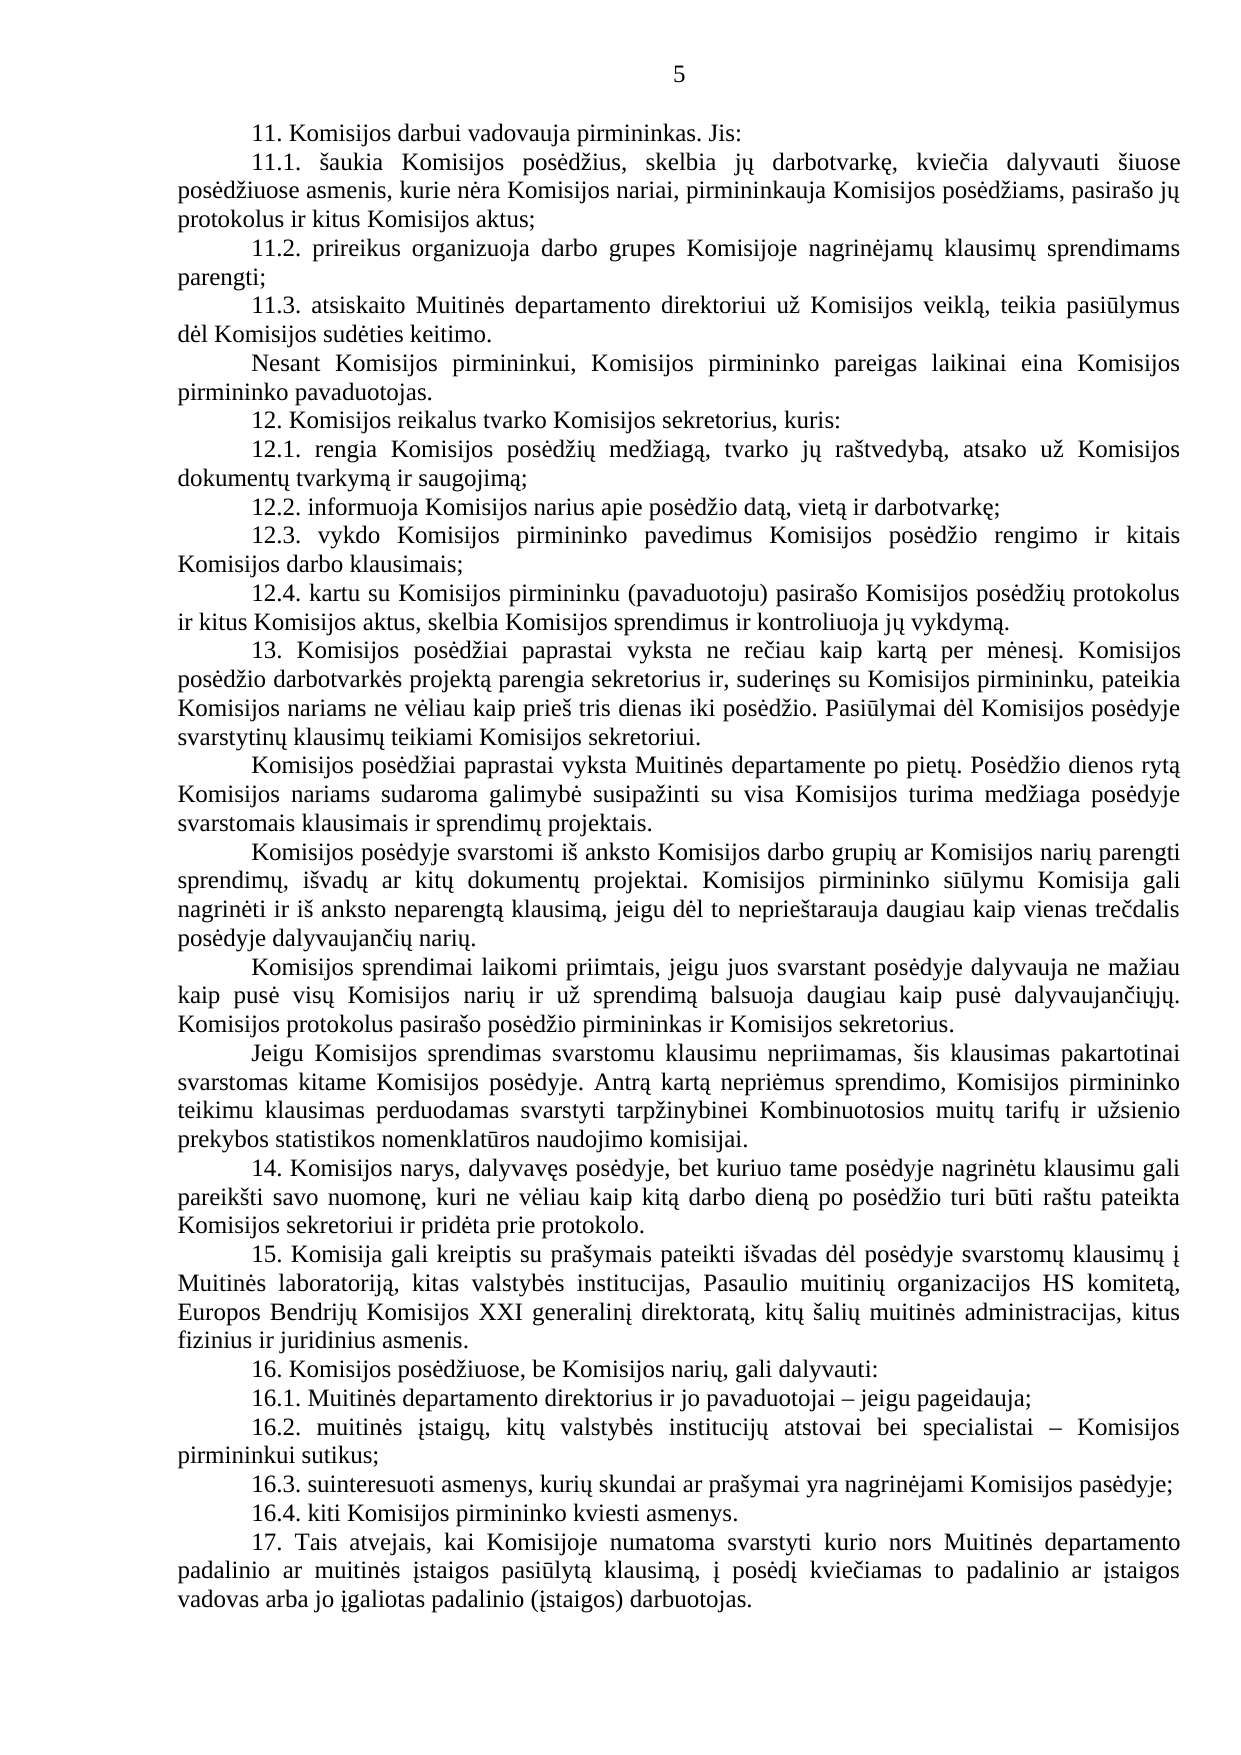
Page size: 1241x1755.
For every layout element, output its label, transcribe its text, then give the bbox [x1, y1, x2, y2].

text Komisijos sprendimai laikomi priimtais, jeigu juos svarstant posėdyje dalyvauja ne mažiau kaip pusė visų Komisijos narių ir už sprendimą balsuoja daugiau kaip pusė dalyvaujančiųjų. Komisijos protokolus pasirašo posėdžio pirmininkas ir Komisijos sekretorius. [177, 952, 1181, 1038]
text Jeigu Komisijos sprendimas svarstomu klausimu nepriimamas, šis klausimas pakartotinai svarstomas kitame Komisijos posėdyje. Antrą kartą nepriėmus sprendimo, Komisijos pirmininko teikimu klausimas perduodamas svarstyti tarpžinybinei Kombinuotosios muitų tarifų ir užsienio prekybos statistikos nomenklatūros naudojimo komisijai. [177, 1038, 1181, 1153]
text 11.3. atsiskaito Muitinės departamento direktoriui už Komisijos veiklą, teikia pasiūlymus dėl Komisijos sudėties keitimo. [177, 291, 1181, 348]
text 16.1. Muitinės departamento direktorius ir jo pavaduotojai – jeigu pageidauja; [177, 1383, 1181, 1412]
text 12.2. informuoja Komisijos narius apie posėdžio datą, vietą ir darbotvarkę; [177, 492, 1181, 521]
text 11.2. prireikus organizuoja darbo grupes Komisijoje nagrinėjamų klausimų sprendimams parengti; [177, 233, 1181, 291]
text 14. Komisijos narys, dalyvavęs posėdyje, bet kuriuo tame posėdyje nagrinėtu klausimu gali pareikšti savo nuomonę, kuri ne vėliau kaip kitą darbo dieną po posėdžio turi būti raštu pateikta Komisijos sekretoriui ir pridėta prie protokolo. [177, 1153, 1181, 1239]
text 16.3. suinteresuoti asmenys, kurių skundai ar prašymai yra nagrinėjami Komisijos pasėdyje; [177, 1469, 1181, 1498]
text Komisijos posėdyje svarstomi iš anksto Komisijos darbo grupių ar Komisijos narių parengti sprendimų, išvadų ar kitų dokumentų projektai. Komisijos pirmininko siūlymu Komisija gali nagrinėti ir iš anksto neparengtą klausimą, jeigu dėl to neprieštarauja daugiau kaip vienas trečdalis posėdyje dalyvaujančių narių. [177, 837, 1181, 952]
text 12.4. kartu su Komisijos pirmininku (pavaduotoju) pasirašo Komisijos posėdžių protokolus ir kitus Komisijos aktus, skelbia Komisijos sprendimus ir kontroliuoja jų vykdymą. [177, 578, 1181, 636]
text 16. Komisijos posėdžiuose, be Komisijos narių, gali dalyvauti: [177, 1354, 1181, 1383]
text 11. Komisijos darbui vadovauja pirmininkas. Jis: [177, 118, 1181, 147]
text 11.1. šaukia Komisijos posėdžius, skelbia jų darbotvarkę, kviečia dalyvauti šiuose posėdžiuose asmenis, kurie nėra Komisijos nariai, pirmininkauja Komisijos posėdžiams, pasirašo jų protokolus ir kitus Komisijos aktus; [177, 147, 1181, 233]
text 12.1. rengia Komisijos posėdžių medžiagą, tvarko jų raštvedybą, atsako už Komisijos dokumentų tvarkymą ir saugojimą; [177, 434, 1181, 492]
text Nesant Komisijos pirmininkui, Komisijos pirmininko pareigas laikinai eina Komisijos pirmininko pavaduotojas. [177, 348, 1181, 406]
text 16.4. kiti Komisijos pirmininko kviesti asmenys. [177, 1498, 1181, 1527]
text 12. Komisijos reikalus tvarko Komisijos sekretorius, kuris: [177, 406, 1181, 434]
text 16.2. muitinės įstaigų, kitų valstybės institucijų atstovai bei specialistai – Komisijos pirmininkui sutikus; [177, 1412, 1181, 1469]
text 17. Tais atvejais, kai Komisijoje numatoma svarstyti kurio nors Muitinės departamento padalinio ar muitinės įstaigos pasiūlytą klausimą, į posėdį kviečiamas to padalinio ar įstaigos vadovas arba jo įgaliotas padalinio (įstaigos) darbuotojas. [177, 1527, 1181, 1613]
text 13. Komisijos posėdžiai paprastai vyksta ne rečiau kaip kartą per mėnesį. Komisijos posėdžio darbotvarkės projektą parengia sekretorius ir, suderinęs su Komisijos pirmininku, pateikia Komisijos nariams ne vėliau kaip prieš tris dienas iki posėdžio. Pasiūlymai dėl Komisijos posėdyje svarstytinų klausimų teikiami Komisijos sekretoriui. [177, 636, 1181, 751]
text Komisijos posėdžiai paprastai vyksta Muitinės departamente po pietų. Posėdžio dienos rytą Komisijos nariams sudaroma galimybė susipažinti su visa Komisijos turima medžiaga posėdyje svarstomais klausimais ir sprendimų projektais. [177, 751, 1181, 837]
text 12.3. vykdo Komisijos pirmininko pavedimus Komisijos posėdžio rengimo ir kitais Komisijos darbo klausimais; [177, 521, 1181, 578]
text 15. Komisija gali kreiptis su prašymais pateikti išvadas dėl posėdyje svarstomų klausimų į Muitinės laboratoriją, kitas valstybės institucijas, Pasaulio muitinių organizacijos HS komitetą, Europos Bendrijų Komisijos XXI generalinį direktoratą, kitų šalių muitinės administracijas, kitus fizinius ir juridinius asmenis. [177, 1239, 1181, 1354]
